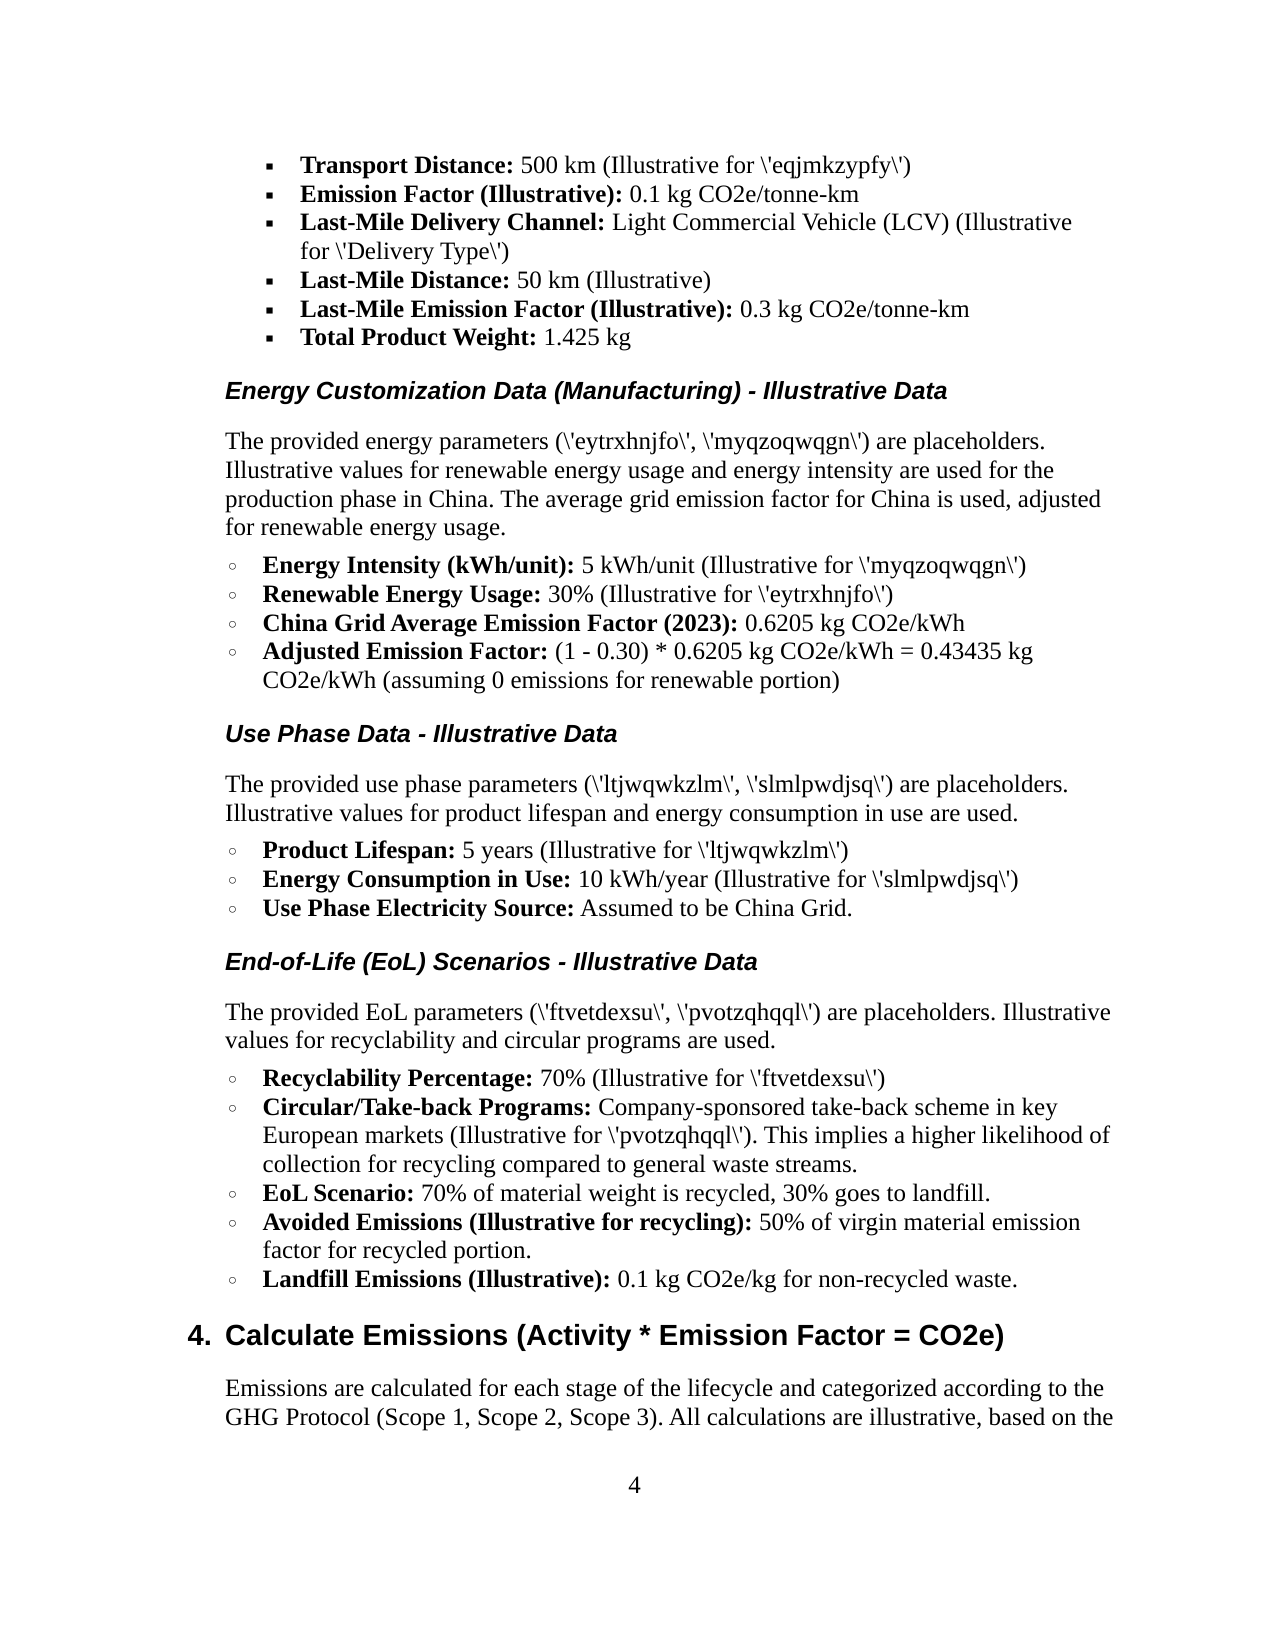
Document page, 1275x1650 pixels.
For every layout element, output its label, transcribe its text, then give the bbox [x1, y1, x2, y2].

list Last-Mile Emission Factor (Illustrative): 0.3 kg CO2e/tonne-km [262, 294, 1125, 322]
list Product Lifespan: 5 years (Illustrative for \'ltjwqwkzlm\') [225, 835, 1125, 864]
list Total Product Weight: 1.425 kg [262, 322, 1125, 351]
subtitle Calculate Emissions (Activity * Emission Factor = CO2e) [187, 1318, 1125, 1352]
list Energy Intensity (kWh/unit): 5 kWh/unit (Illustrative for \'myqzoqwqgn\') [225, 550, 1125, 579]
list Transport Distance: 500 km (Illustrative for \'eqjmkzypfy\') [262, 150, 1125, 179]
list Emission Factor (Illustrative): 0.1 kg CO2e/tonne-km [262, 179, 1125, 207]
list Adjusted Emission Factor: (1 - 0.30) * 0.6205 kg CO2e/kWh = 0.43435 kg CO2e/kWh (assuming 0 emissions for renewable portion) [225, 636, 1125, 694]
list Recyclability Percentage: 70% (Illustrative for \'ftvetdexsu\') [225, 1063, 1125, 1092]
list Use Phase Electricity Source: Assumed to be China Grid. [225, 893, 1125, 922]
list Landfill Emissions (Illustrative): 0.1 kg CO2e/kg for non-recycled waste. [225, 1264, 1125, 1293]
subtitle End-of-Life (EoL) Scenarios - Illustrative Data [187, 947, 1125, 975]
list Last-Mile Distance: 50 km (Illustrative) [262, 265, 1125, 294]
list The provided EoL parameters (\'ftvetdexsu\', \'pvotzqhqql\') are placeholders. Illustrative values for recyclability and circular programs are used. [187, 997, 1125, 1054]
list Renewable Energy Usage: 30% (Illustrative for \'eytrxhnjfo\') [225, 579, 1125, 608]
list The provided energy parameters (\'eytrxhnjfo\', \'myqzoqwqgn\') are placeholders. Illustrative values for renewable energy usage and energy intensity are used for the production phase in China. The average grid emission factor for China is used, adjusted for renewable energy usage. [187, 426, 1125, 541]
subtitle Use Phase Data - Illustrative Data [187, 719, 1125, 747]
list Avoided Emissions (Illustrative for recycling): 50% of virgin material emission factor for recycled portion. [225, 1207, 1125, 1264]
list Energy Consumption in Use: 10 kWh/year (Illustrative for \'slmlpwdjsq\') [225, 864, 1125, 893]
list Circular/Take-back Programs: Company-sponsored take-back scheme in key European markets (Illustrative for \'pvotzqhqql\'). This implies a higher likelihood of collection for recycling compared to general waste streams. [225, 1092, 1125, 1178]
list Last-Mile Delivery Channel: Light Commercial Vehicle (LCV) (Illustrative for \'Delivery Type\') [262, 207, 1125, 265]
subtitle Energy Customization Data (Manufacturing) - Illustrative Data [187, 376, 1125, 405]
list The provided use phase parameters (\'ltjwqwkzlm\', \'slmlpwdjsq\') are placeholders. Illustrative values for product lifespan and energy consumption in use are used. [187, 769, 1125, 826]
list Emissions are calculated for each stage of the lifecycle and categorized according to the GHG Protocol (Scope 1, Scope 2, Scope 3). All calculations are illustrative, based on the [187, 1373, 1125, 1431]
list China Grid Average Emission Factor (2023): 0.6205 kg CO2e/kWh [225, 608, 1125, 636]
list EoL Scenario: 70% of material weight is recycled, 30% goes to landfill. [225, 1178, 1125, 1207]
